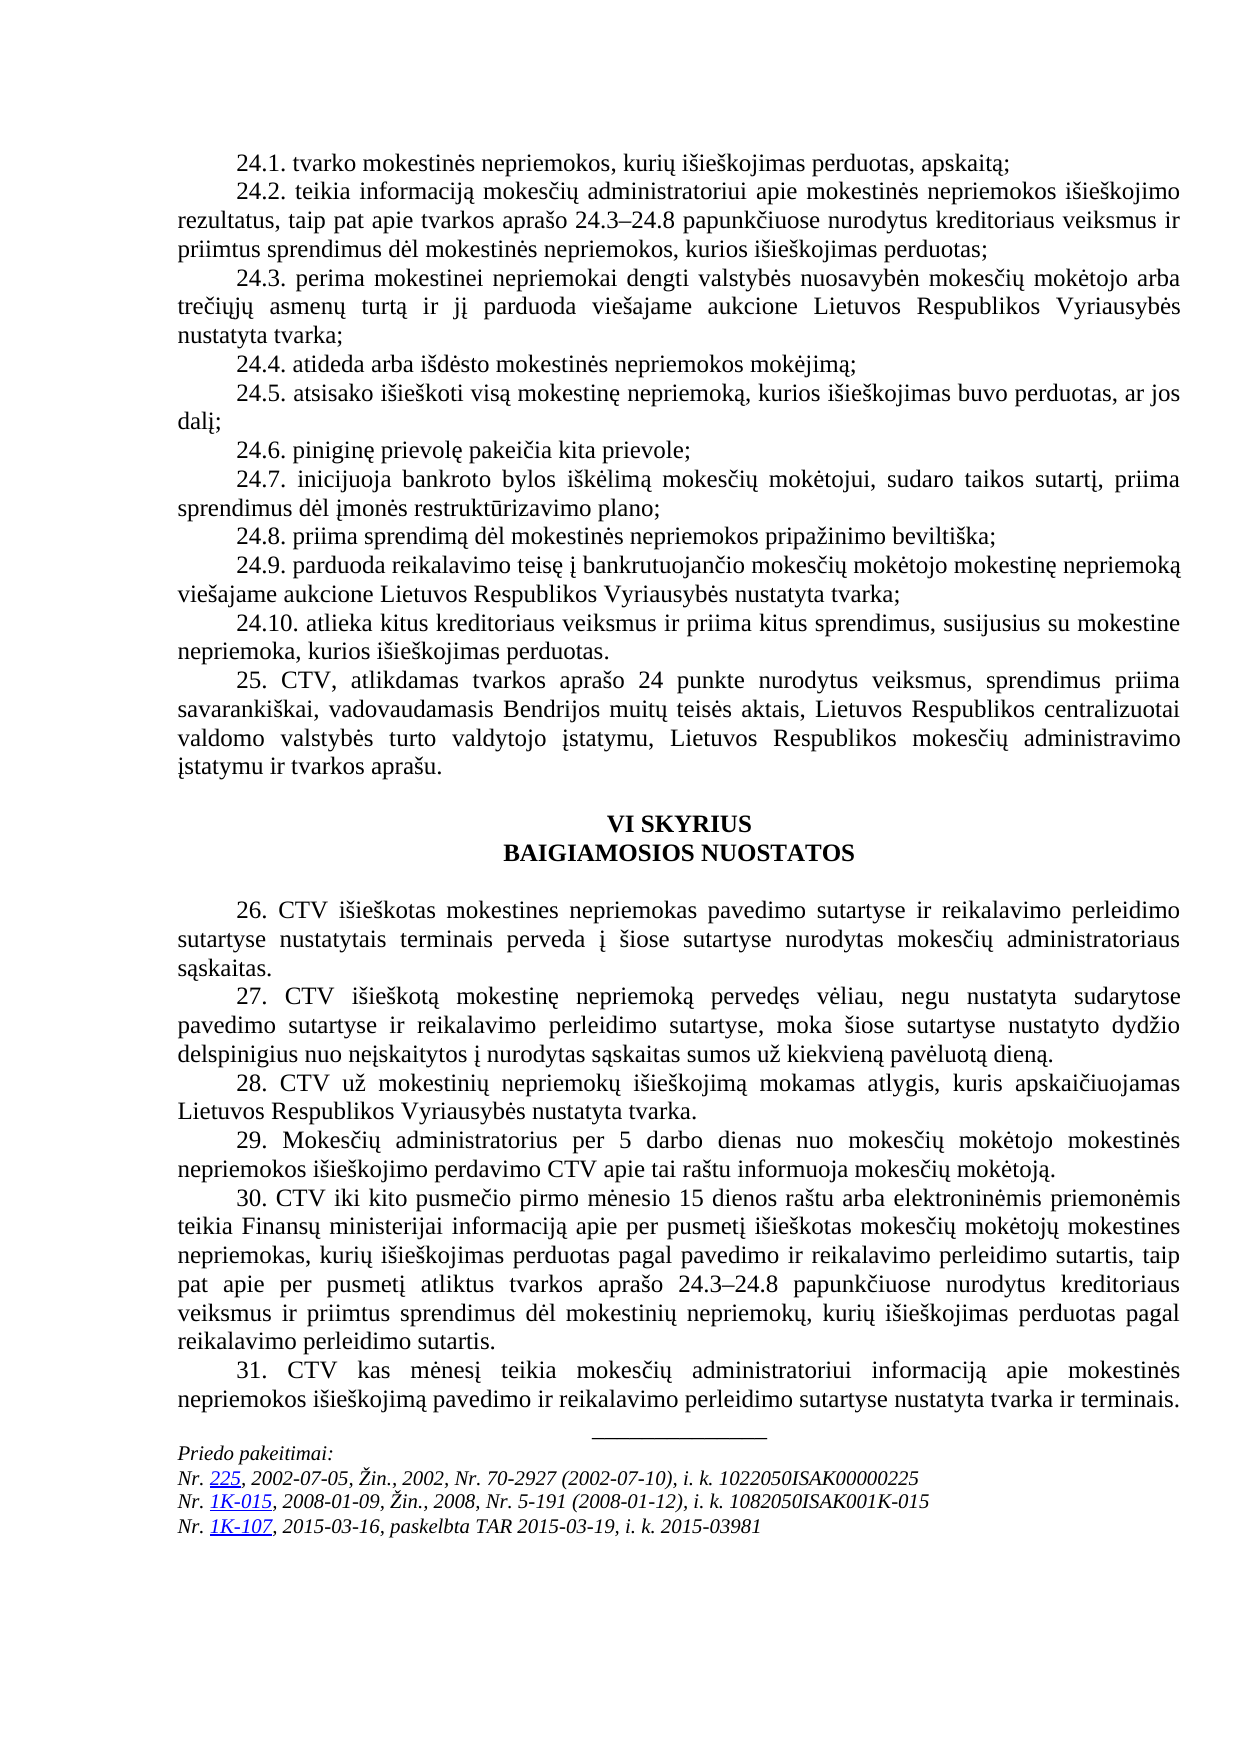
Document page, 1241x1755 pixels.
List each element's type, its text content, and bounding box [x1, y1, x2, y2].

text 29. Mokesčių administratorius per 5 darbo dienas nuo mokesčių mokėtojo mokestinės nepriemokos išieškojimo perdavimo CTV apie tai raštu informuoja mokesčių mokėtoją. [177, 1125, 1181, 1183]
text 24.9. parduoda reikalavimo teisę į bankrutuojančio mokesčių mokėtojo mokestinę nepriemoką viešajame aukcione Lietuvos Respublikos Vyriausybės nustatyta tvarka; [177, 550, 1181, 608]
text Priedo pakeitimai: [177, 1441, 1181, 1465]
text 27. CTV išieškotą mokestinę nepriemoką pervedęs vėliau, negu nustatyta sudarytose pavedimo sutartyse ir reikalavimo perleidimo sutartyse, moka šiose sutartyse nustatyto dydžio delspinigius nuo neįskaitytos į nurodytas sąskaitas sumos už kiekvieną pavėluotą dieną. [177, 981, 1181, 1068]
text 24.3. perima mokestinei nepriemokai dengti valstybės nuosavybėn mokesčių mokėtojo arba trečiųjų asmenų turtą ir jį parduoda viešajame aukcione Lietuvos Respublikos Vyriausybės nustatyta tvarka; [177, 263, 1181, 349]
text 30. CTV iki kito pusmečio pirmo mėnesio 15 dienos raštu arba elektroninėmis priemonėmis teikia Finansų ministerijai informaciją apie per pusmetį išieškotas mokesčių mokėtojų mokestines nepriemokas, kurių išieškojimas perduotas pagal pavedimo ir reikalavimo perleidimo sutartis, taip pat apie per pusmetį atliktus tvarkos aprašo 24.3–24.8 papunkčiuose nurodytus kreditoriaus veiksmus ir priimtus sprendimus dėl mokestinių nepriemokų, kurių išieškojimas perduotas pagal reikalavimo perleidimo sutartis. [177, 1183, 1181, 1355]
text Nr. 1K-015, 2008-01-09, Žin., 2008, Nr. 5-191 (2008-01-12), i. k. 1082050ISAK001K-015 [177, 1489, 1181, 1513]
text 24.1. tvarko mokestinės nepriemokos, kurių išieškojimas perduotas, apskaitą; [177, 148, 1181, 176]
text 24.8. priima sprendimą dėl mokestinės nepriemokos pripažinimo beviltiška; [177, 521, 1181, 550]
text 25. CTV, atlikdamas tvarkos aprašo 24 punkte nurodytus veiksmus, sprendimus priima savarankiškai, vadovaudamasis Bendrijos muitų teisės aktais, Lietuvos Respublikos centralizuotai valdomo valstybės turto valdytojo įstatymu, Lietuvos Respublikos mokesčių administravimo įstatymu ir tvarkos aprašu. [177, 665, 1181, 780]
text 24.7. inicijuoja bankroto bylos iškėlimą mokesčių mokėtojui, sudaro taikos sutartį, priima sprendimus dėl įmonės restruktūrizavimo plano; [177, 464, 1181, 521]
text BAIGIAMOSIOS NUOSTATOS [177, 838, 1181, 866]
text 24.4. atideda arba išdėsto mokestinės nepriemokos mokėjimą; [177, 349, 1181, 378]
text Nr. 1K-107, 2015-03-16, paskelbta TAR 2015-03-19, i. k. 2015-03981 [177, 1513, 1181, 1538]
text VI SKYRIUS [177, 809, 1181, 838]
text 24.10. atlieka kitus kreditoriaus veiksmus ir priima kitus sprendimus, susijusius su mokestine nepriemoka, kurios išieškojimas perduotas. [177, 608, 1181, 665]
text ______________ [177, 1413, 1181, 1441]
text Nr. 225, 2002-07-05, Žin., 2002, Nr. 70-2927 (2002-07-10), i. k. 1022050ISAK00000225 [177, 1465, 1181, 1489]
text 24.5. atsisako išieškoti visą mokestinę nepriemoką, kurios išieškojimas buvo perduotas, ar jos dalį; [177, 378, 1181, 435]
text 28. CTV už mokestinių nepriemokų išieškojimą mokamas atlygis, kuris apskaičiuojamas Lietuvos Respublikos Vyriausybės nustatyta tvarka. [177, 1068, 1181, 1125]
text 24.6. piniginę prievolę pakeičia kita prievole; [177, 435, 1181, 464]
text 31. CTV kas mėnesį teikia mokesčių administratoriui informaciją apie mokestinės nepriemokos išieškojimą pavedimo ir reikalavimo perleidimo sutartyse nustatyta tvarka ir terminais. [177, 1355, 1181, 1413]
text 24.2. teikia informaciją mokesčių administratoriui apie mokestinės nepriemokos išieškojimo rezultatus, taip pat apie tvarkos aprašo 24.3–24.8 papunkčiuose nurodytus kreditoriaus veiksmus ir priimtus sprendimus dėl mokestinės nepriemokos, kurios išieškojimas perduotas; [177, 176, 1181, 263]
text 26. CTV išieškotas mokestines nepriemokas pavedimo sutartyse ir reikalavimo perleidimo sutartyse nustatytais terminais perveda į šiose sutartyse nurodytas mokesčių administratoriaus sąskaitas. [177, 895, 1181, 981]
